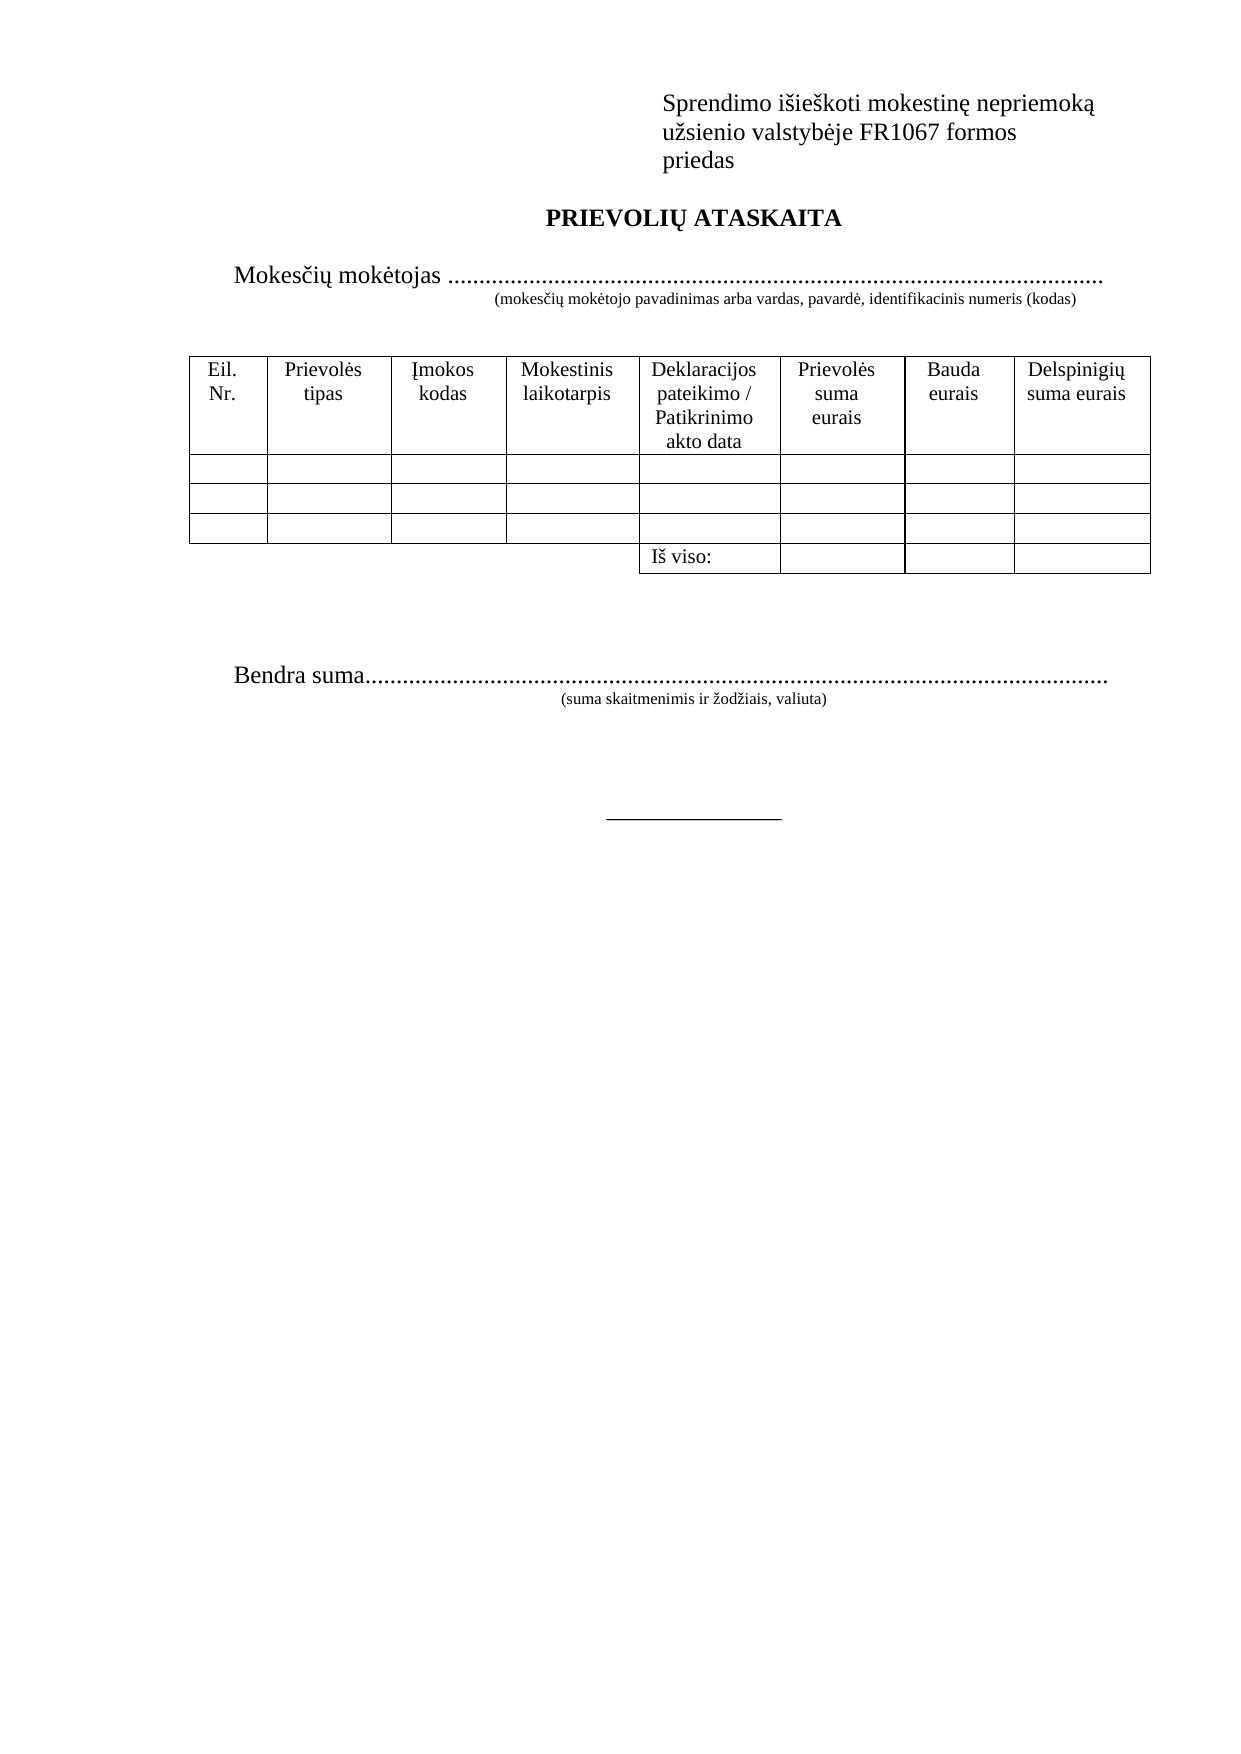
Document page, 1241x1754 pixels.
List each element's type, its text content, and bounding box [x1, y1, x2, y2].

table_header Eil. Nr. [190, 357, 267, 453]
text užsienio valstybėje FR1067 formos [662, 117, 1139, 145]
table_cell [190, 484, 267, 513]
table_cell [906, 455, 1014, 483]
table_cell [190, 455, 267, 483]
table_header Įmokos kodas [392, 357, 506, 453]
table_cell [1015, 455, 1150, 483]
table_cell Iš viso: [640, 544, 780, 573]
table_cell [190, 544, 267, 573]
text Mokesčių mokėtojas ......................................................................................................... [190, 260, 1139, 289]
table_cell [906, 514, 1014, 543]
table_cell [640, 455, 780, 483]
text PRIEVOLIŲ ATASKAITA [190, 203, 1139, 232]
text (suma skaitmenimis ir žodžiais, valiuta) [177, 689, 1152, 708]
table_header Prievolės tipas [268, 357, 391, 453]
text Sprendimo išieškoti mokestinę nepriemoką [662, 88, 1139, 117]
table_cell [906, 544, 1014, 573]
table_cell [1015, 514, 1150, 543]
table_cell [507, 544, 639, 573]
table_cell [640, 514, 780, 543]
table_cell [268, 514, 391, 543]
table_cell [781, 544, 904, 573]
table_cell [392, 455, 506, 483]
table_cell [391, 544, 507, 573]
table_cell [906, 484, 1014, 513]
table_cell [640, 484, 780, 513]
table_header Delspinigių suma eurais [1015, 357, 1150, 453]
table_cell [268, 455, 391, 483]
table_cell [190, 514, 267, 543]
text priedas [662, 145, 1139, 174]
table_cell [392, 514, 506, 543]
table_cell [781, 484, 904, 513]
table_cell [781, 514, 904, 543]
table_cell [1015, 544, 1150, 573]
text ______________ [177, 794, 1152, 823]
text Bendra suma....................................................................................................................... [190, 660, 1139, 689]
table_cell [507, 514, 639, 543]
table_cell [1015, 484, 1150, 513]
table_header Deklaracijos pateikimo / Patikrinimo akto data [640, 357, 780, 453]
table_cell [781, 455, 904, 483]
table_header Mokestinis laikotarpis [507, 357, 639, 453]
table_cell [392, 484, 506, 513]
table_cell [267, 544, 391, 573]
table_header Prievolės suma eurais [781, 357, 904, 453]
table_cell [507, 455, 639, 483]
table_cell [507, 484, 639, 513]
table_header Bauda eurais [906, 357, 1014, 453]
table_cell [268, 484, 391, 513]
text (mokesčių mokėtojo pavadinimas arba vardas, pavardė, identifikacinis numeris (kodas) [190, 289, 1139, 308]
